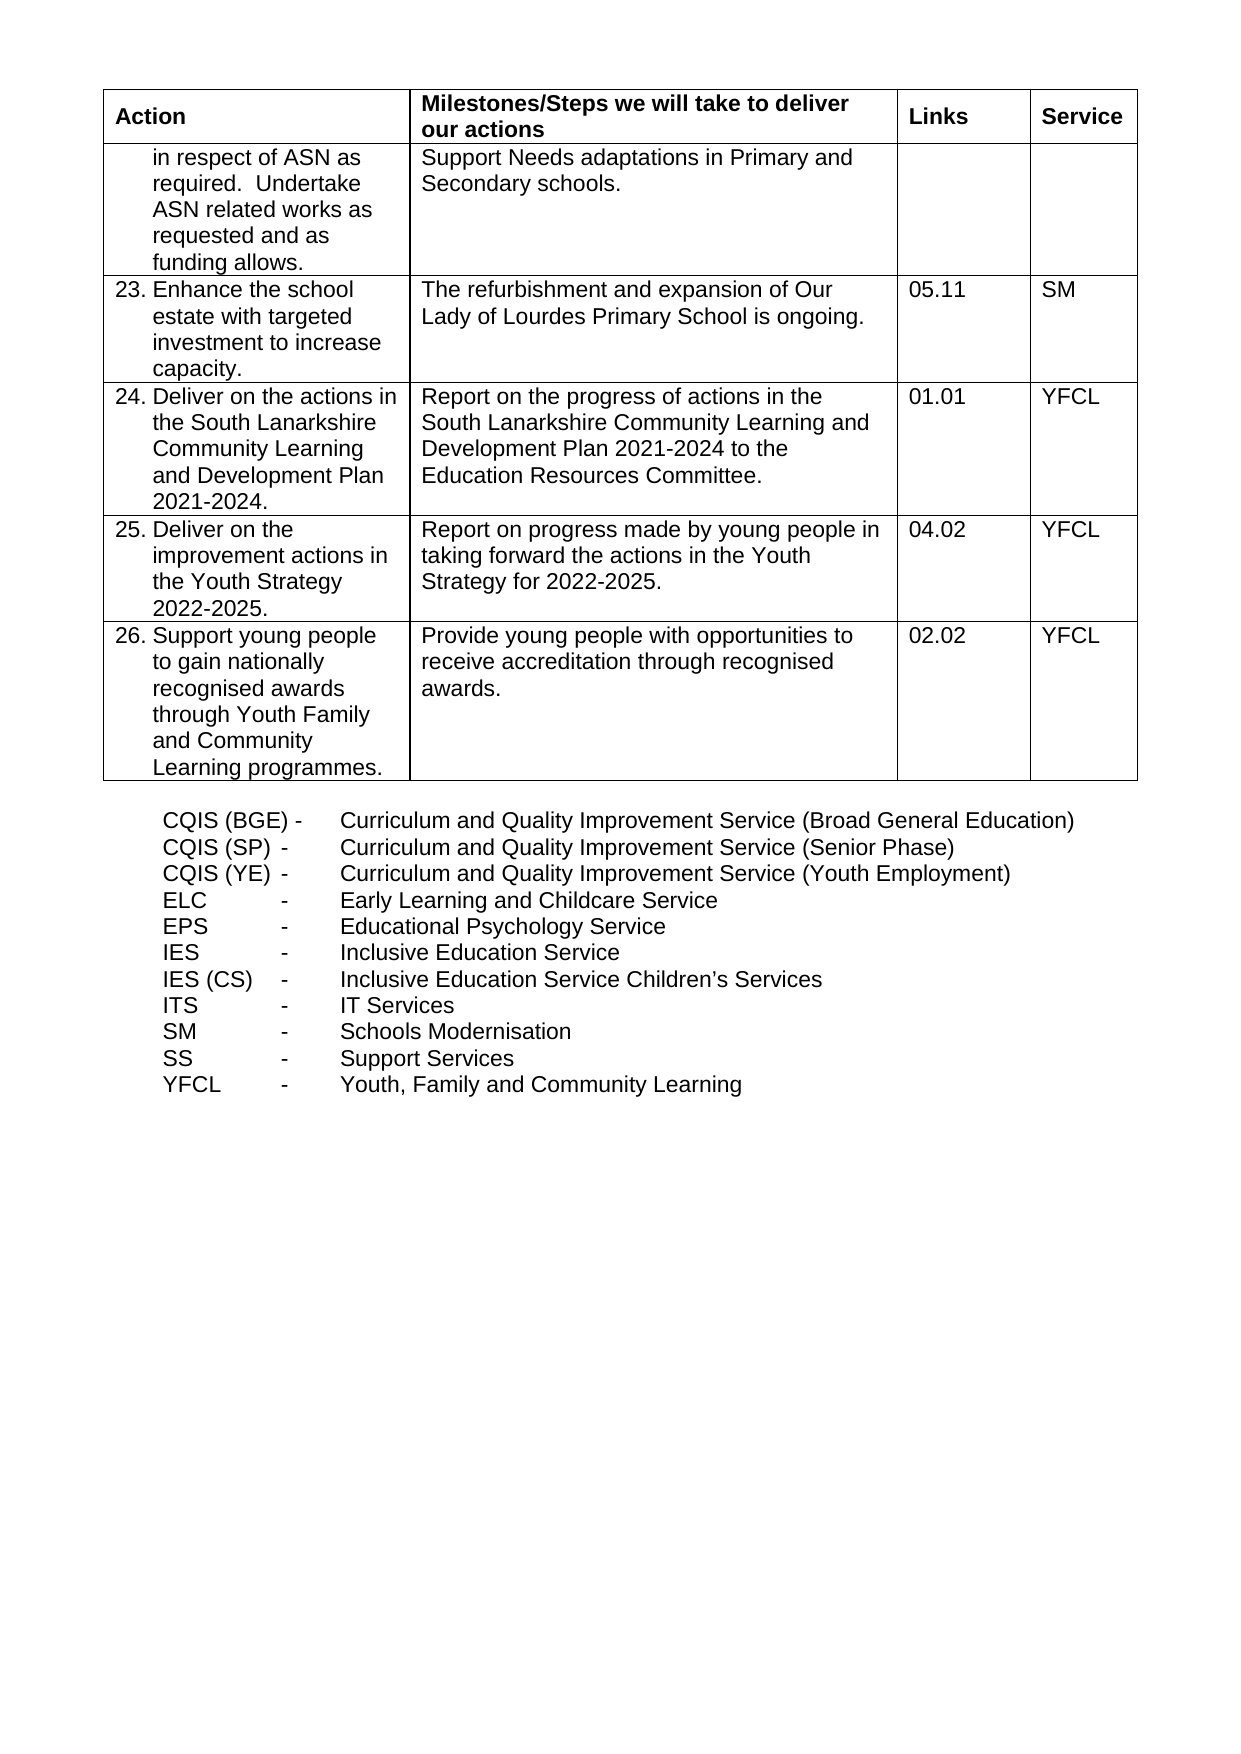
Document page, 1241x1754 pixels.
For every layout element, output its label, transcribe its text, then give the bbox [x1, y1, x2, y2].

text CQIS (YE) - Curriculum and Quality Improvement Service (Youth Employment) [103, 860, 1152, 887]
table_cell [1031, 144, 1137, 275]
table_cell Support young people to gain nationally recognised awards through Youth Family and Community Learning programmes. [104, 622, 409, 780]
text IES (CS) - Inclusive Education Service Children’s Services [103, 966, 1152, 992]
table_cell 05.11 [898, 276, 1030, 382]
table_cell Deliver on the actions in the South Lanarkshire Community Learning and Development Plan 2021-2024. [104, 383, 409, 514]
table_cell in respect of ASN as required. Undertake ASN related works as requested and as funding allows. [104, 144, 409, 275]
table_cell The refurbishment and expansion of Our Lady of Lourdes Primary School is ongoing. [411, 276, 897, 382]
table_cell 01.01 [898, 383, 1030, 514]
text SS - Support Services [103, 1045, 1152, 1071]
table_header Service [1031, 90, 1137, 142]
text IES - Inclusive Education Service [103, 939, 1152, 966]
table_header Action [104, 90, 409, 142]
table_cell Report on progress made by young people in taking forward the actions in the Youth Strategy for 2022-2025. [411, 516, 897, 621]
text ELC - Early Learning and Childcare Service [103, 887, 1152, 913]
text EPS - Educational Psychology Service [103, 913, 1152, 939]
text ITS - IT Services [103, 992, 1152, 1018]
table_cell 02.02 [898, 622, 1030, 780]
text SM - Schools Modernisation [103, 1018, 1152, 1045]
table_cell Deliver on the improvement actions in the Youth Strategy 2022-2025. [104, 516, 409, 621]
table_cell YFCL [1031, 622, 1137, 780]
text YFCL - Youth, Family and Community Learning [103, 1071, 1147, 1097]
table_cell Provide young people with opportunities to receive accreditation through recognised awards. [411, 622, 897, 780]
table_header Milestones/Steps we will take to deliver our actions [411, 90, 897, 142]
table_cell [898, 144, 1030, 275]
table_cell YFCL [1031, 516, 1137, 621]
table_cell Support Needs adaptations in Primary and Secondary schools. [411, 144, 897, 275]
table_cell Enhance the school estate with targeted investment to increase capacity. [104, 276, 409, 382]
text CQIS (SP) - Curriculum and Quality Improvement Service (Senior Phase) [103, 834, 1152, 860]
text CQIS (BGE) - Curriculum and Quality Improvement Service (Broad General Education) [103, 807, 1152, 834]
table_cell Report on the progress of actions in the South Lanarkshire Community Learning and Development Plan 2021-2024 to the Education Resources Committee. [411, 383, 897, 514]
table_cell SM [1031, 276, 1137, 382]
table_cell 04.02 [898, 516, 1030, 621]
table_header Links [898, 90, 1030, 142]
table_cell YFCL [1031, 383, 1137, 514]
